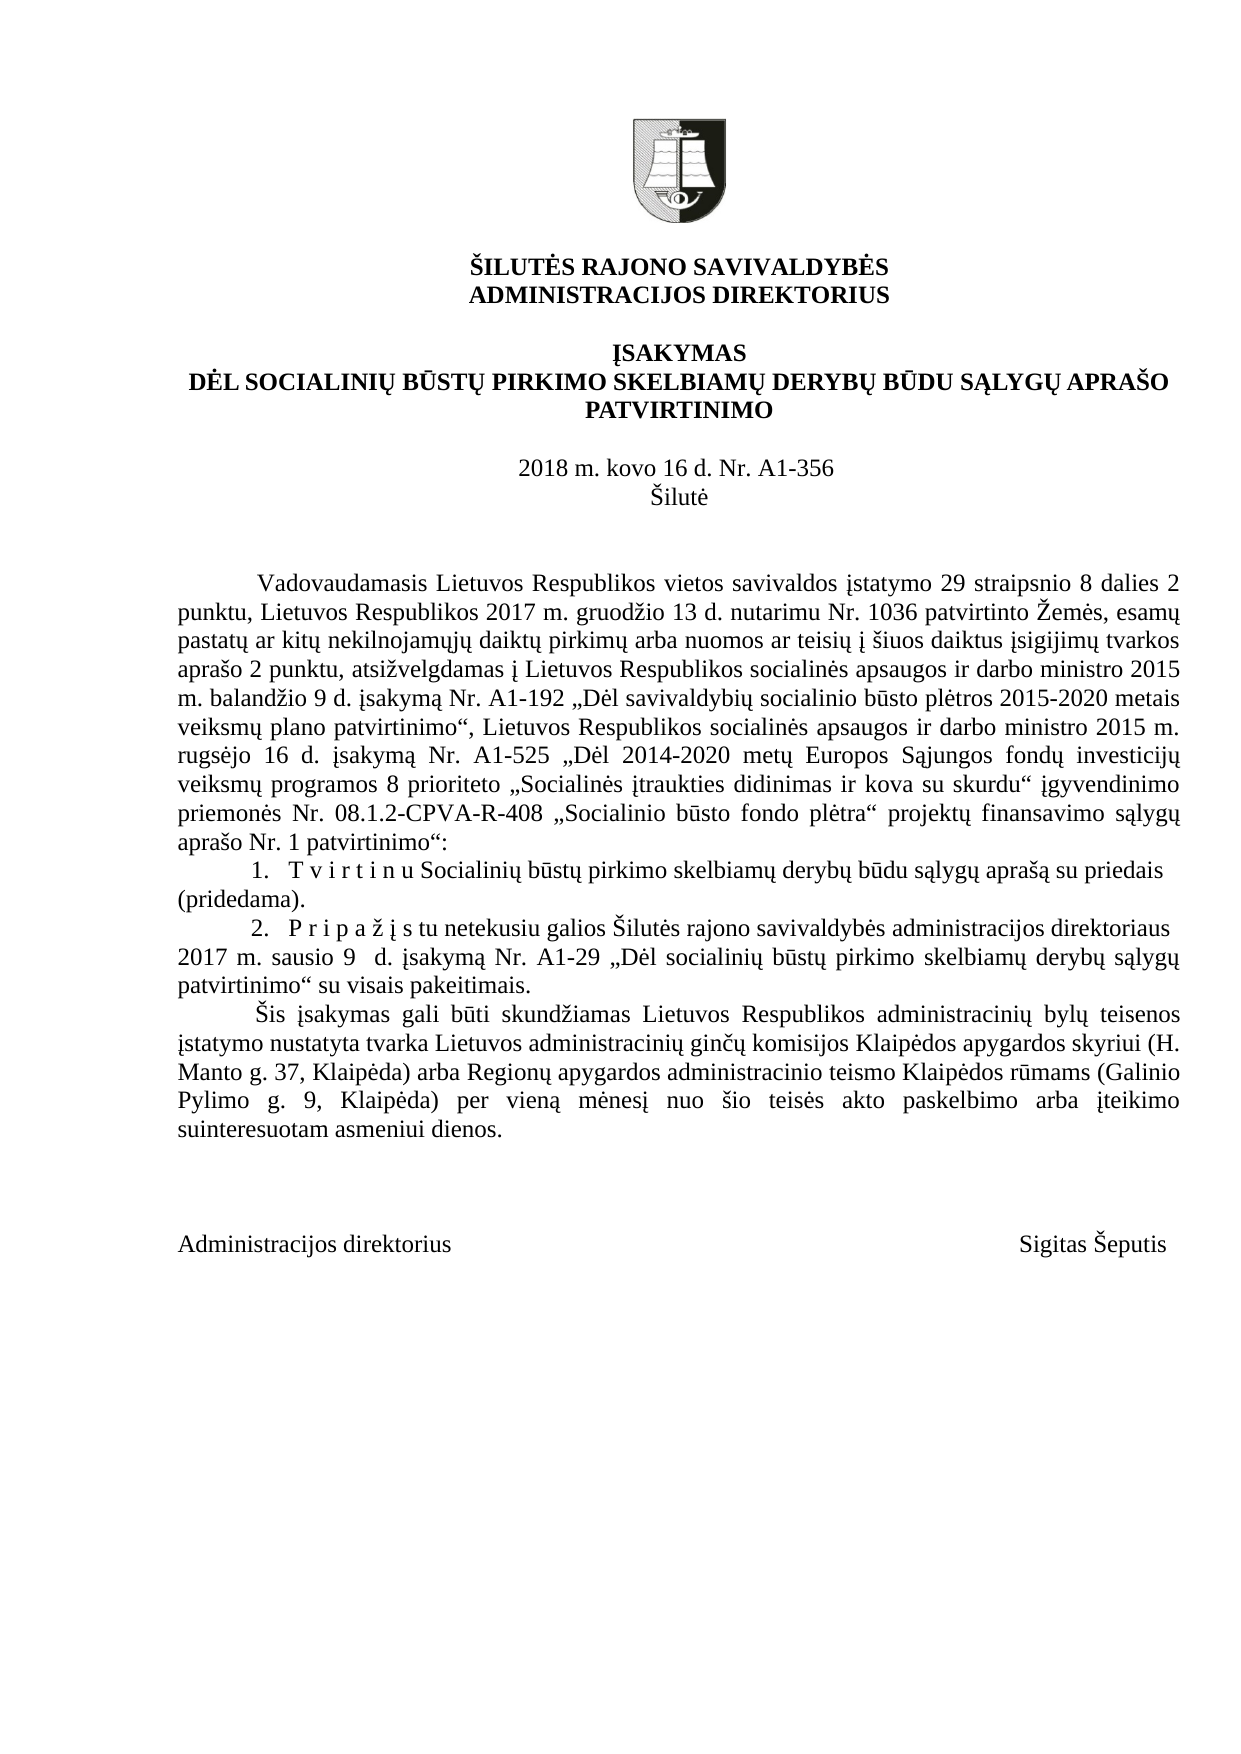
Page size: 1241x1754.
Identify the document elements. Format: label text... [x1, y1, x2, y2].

text Administracijos direktorius Sigitas Šeputis [177, 1229, 1181, 1258]
text (pridedama). [177, 884, 1181, 913]
text Šilutė [177, 482, 1181, 510]
text DĖL SOCIALINIŲ BŪSTŲ PIRKIMO SKELBIAMŲ DERYBŲ BŪDU SĄLYGŲ APRAŠO PATVIRTINIMO [177, 367, 1181, 424]
text ŠILUTĖS RAJONO SAVIVALDYBĖS [177, 252, 1181, 280]
text 2. P r i p a ž į s tu netekusiu galios Šilutės rajono savivaldybės administracijos direktoriaus [251, 913, 1181, 942]
text ĮSAKYMAS [177, 338, 1181, 367]
text 2018 m. kovo 16 d. Nr. A1-356 [177, 453, 1181, 482]
text 2017 m. sausio 9 d. įsakymą Nr. A1-29 „Dėl socialinių būstų pirkimo skelbiamų derybų sąlygų patvirtinimo“ su visais pakeitimais. [177, 942, 1181, 999]
text Šis įsakymas gali būti skundžiamas Lietuvos Respublikos administracinių bylų teisenos įstatymo nustatyta tvarka Lietuvos administracinių ginčų komisijos Klaipėdos apygardos skyriui (H. Manto g. 37, Klaipėda) arba Regionų apygardos administracinio teismo Klaipėdos rūmams (Galinio Pylimo g. 9, Klaipėda) per vieną mėnesį nuo šio teisės akto paskelbimo arba įteikimo suinteresuotam asmeniui dienos. [177, 999, 1181, 1143]
text Vadovaudamasis Lietuvos Respublikos vietos savivaldos įstatymo 29 straipsnio 8 dalies 2 punktu, Lietuvos Respublikos 2017 m. gruodžio 13 d. nutarimu Nr. 1036 patvirtinto Žemės, esamų pastatų ar kitų nekilnojamųjų daiktų pirkimų arba nuomos ar teisių į šiuos daiktus įsigijimų tvarkos aprašo 2 punktu, atsižvelgdamas į Lietuvos Respublikos socialinės apsaugos ir darbo ministro 2015 m. balandžio 9 d. įsakymą Nr. A1-192 „Dėl savivaldybių socialinio būsto plėtros 2015-2020 metais veiksmų plano patvirtinimo“, Lietuvos Respublikos socialinės apsaugos ir darbo ministro 2015 m. rugsėjo 16 d. įsakymą Nr. A1-525 „Dėl 2014-2020 metų Europos Sąjungos fondų investicijų veiksmų programos 8 prioriteto „Socialinės įtraukties didinimas ir kova su skurdu“ įgyvendinimo priemonės Nr. 08.1.2-CPVA-R-408 „Socialinio būsto fondo plėtra“ projektų finansavimo sąlygų aprašo Nr. 1 patvirtinimo“: [177, 568, 1181, 855]
text ADMINISTRACIJOS DIREKTORIUS [177, 280, 1181, 309]
text 1. T v i r t i n u Socialinių būstų pirkimo skelbiamų derybų būdu sąlygų aprašą su priedais [251, 855, 1181, 884]
